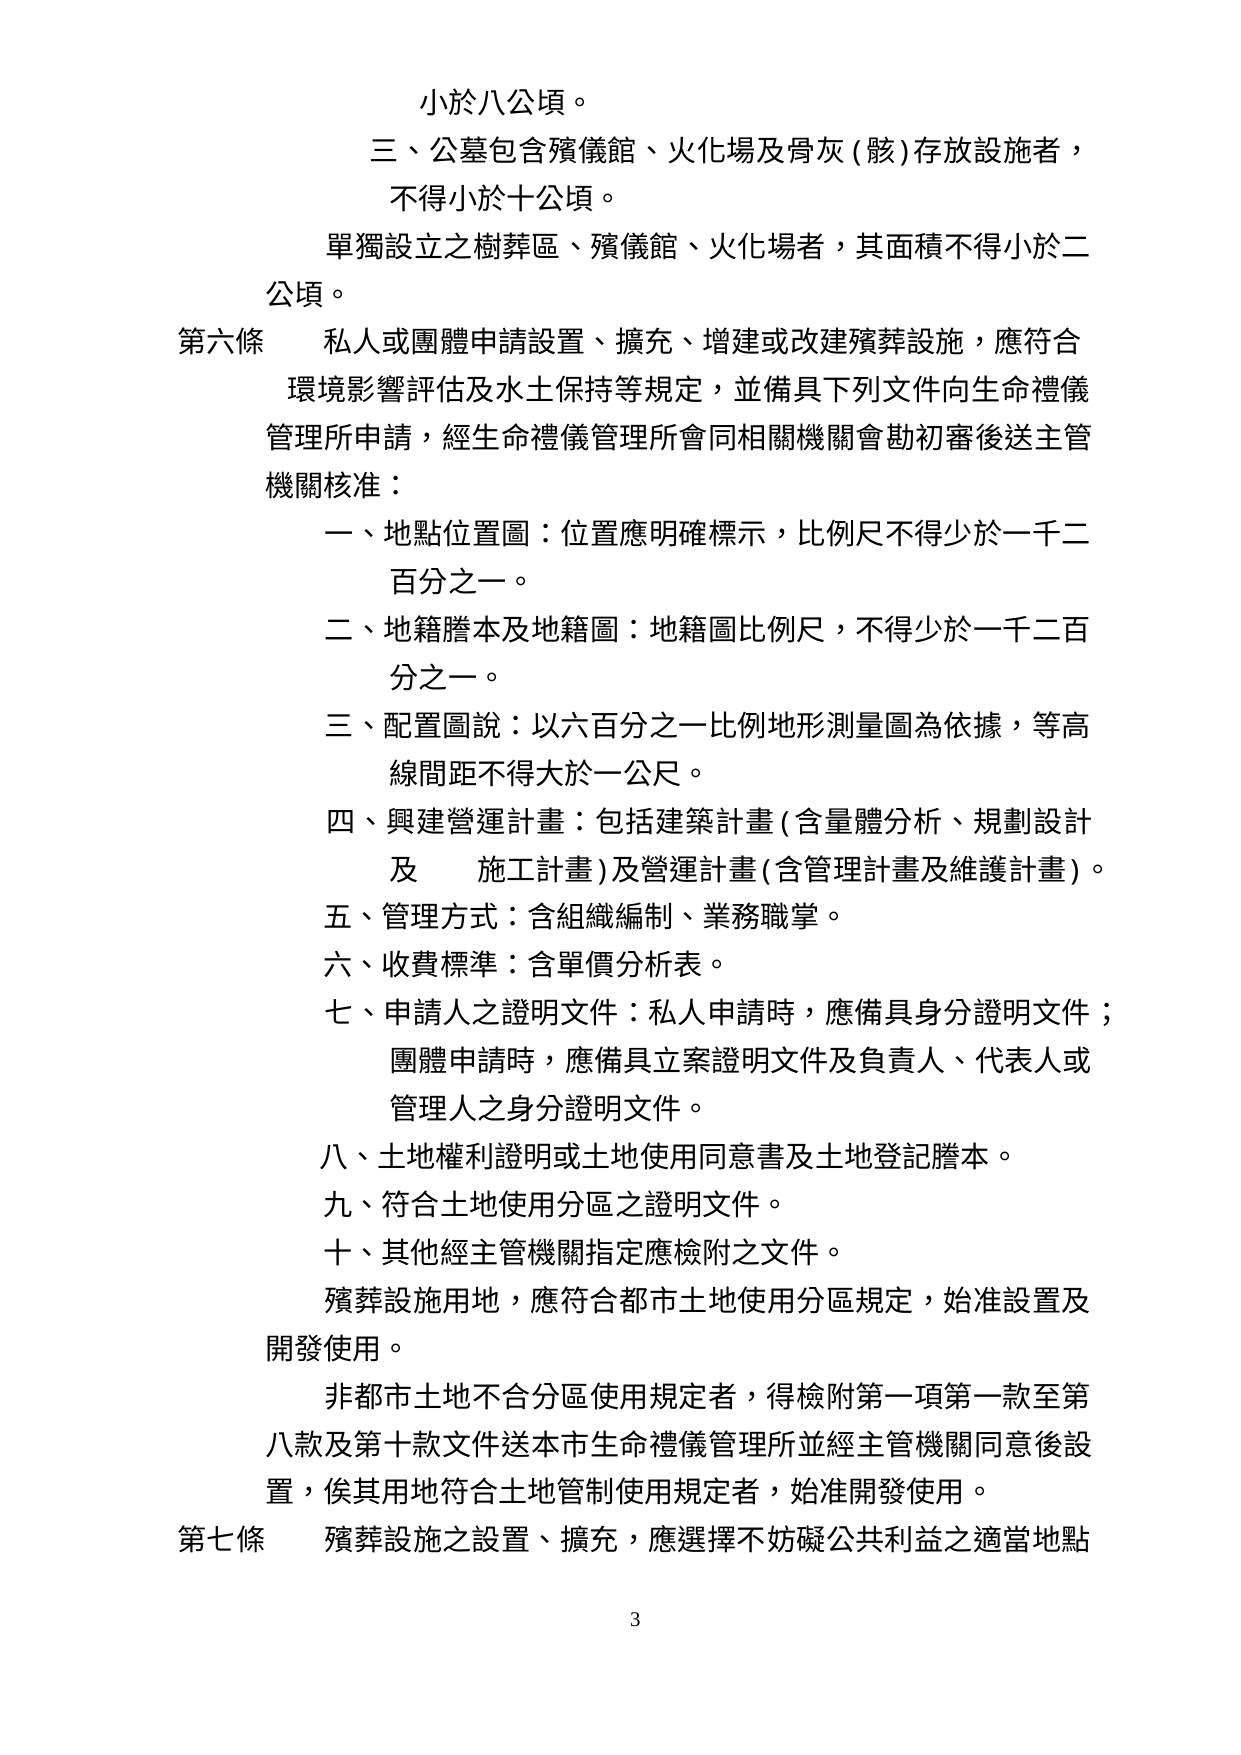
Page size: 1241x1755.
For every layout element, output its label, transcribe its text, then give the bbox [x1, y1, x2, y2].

text 三、配置圖說：以六百分之一比例地形測量圖為依據，等高線間距不得大於一公尺。 [177, 698, 1093, 794]
text 十、其他經主管機關指定應檢附之文件。 [177, 1225, 1093, 1273]
text 非都市土地不合分區使用規定者，得檢附第一項第一款至第八款及第十款文件送本市生命禮儀管理所並經主管機關同意後設置，俟其用地符合土地管制使用規定者，始准開發使用。 [177, 1369, 1093, 1512]
text 八、土地權利證明或土地使用同意書及土地登記謄本。 [202, 1129, 1093, 1177]
text 小於八公頃。 [192, 75, 1093, 123]
text 殯葬設施用地，應符合都市土地使用分區規定，始准設置及開發使用。 [177, 1273, 1093, 1369]
text 五、管理方式：含組織編制、業務職掌。 [177, 889, 1093, 937]
text 環境影響評估及水土保持等規定，並備具下列文件向生命禮儀管理所申請，經生命禮儀管理所會同相關機關會勘初審後送主管機關核准： [177, 362, 1093, 506]
text 單獨設立之樹葬區、殯儀館、火化場者，其面積不得小於二公頃。 [177, 219, 1093, 314]
text 一、地點位置圖：位置應明確標示，比例尺不得少於一千二百分之一。 [177, 506, 1093, 602]
text 第六條 私人或團體申請設置、擴充、增建或改建殯葬設施，應符合 [177, 314, 1093, 362]
text 九、符合土地使用分區之證明文件。 [177, 1177, 1093, 1225]
text 七、申請人之證明文件：私人申請時，應備具身分證明文件；團體申請時，應備具立案證明文件及負責人、代表人或管理人之身分證明文件。 [177, 985, 1093, 1129]
text 六、收費標準：含單價分析表。 [177, 937, 1093, 985]
text 第七條 殯葬設施之設置、擴充，應選擇不妨礙公共利益之適當地點 [177, 1512, 1093, 1560]
text 四、興建營運計畫：包括建築計畫(含量體分析、規劃設計及 施工計畫)及營運計畫(含管理計畫及維護計畫)。 [177, 794, 1093, 889]
text 三、公墓包含殯儀館、火化場及骨灰(骸)存放設施者，不得小於十公頃。 [168, 123, 1093, 219]
text 二、地籍謄本及地籍圖：地籍圖比例尺，不得少於一千二百分之一。 [177, 602, 1093, 698]
